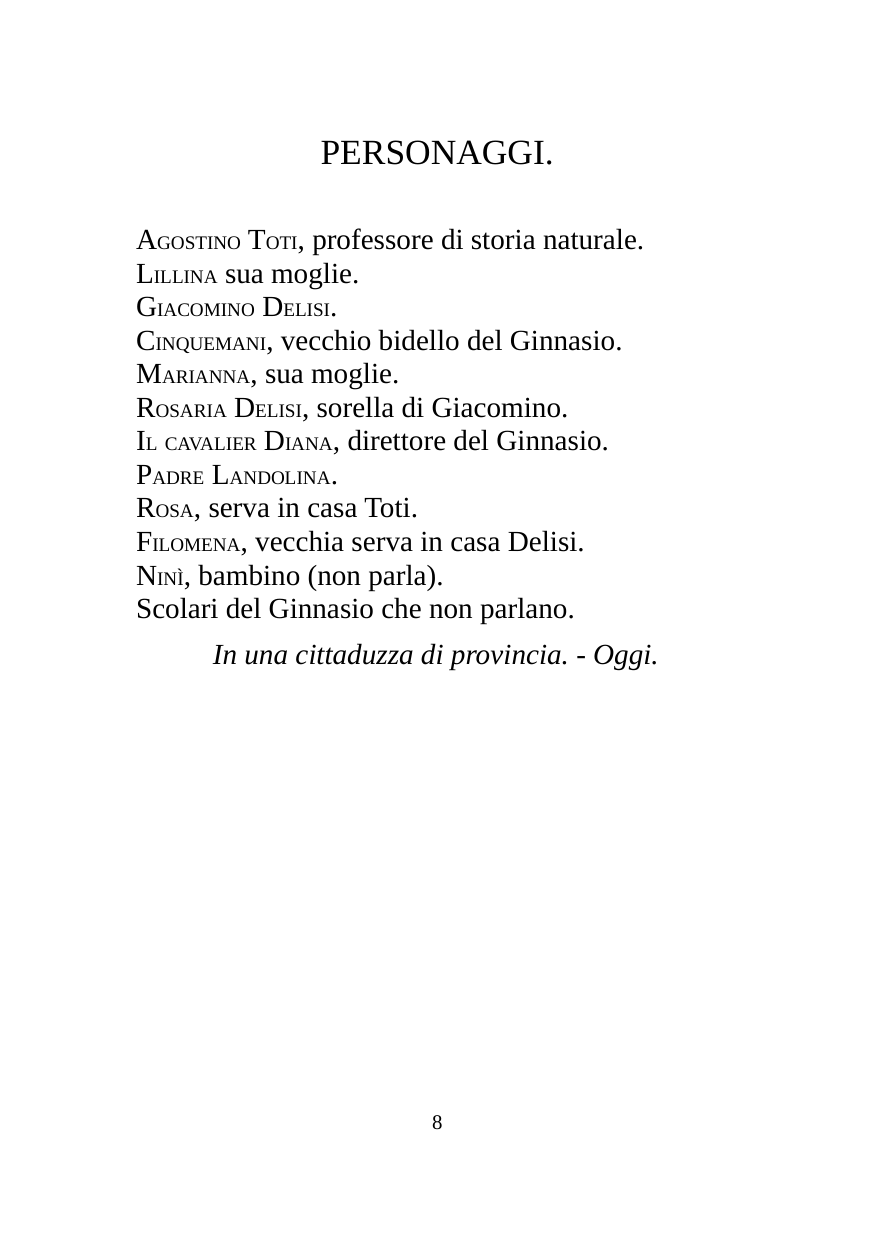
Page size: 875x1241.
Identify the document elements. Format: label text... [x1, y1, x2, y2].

text Lillina sua moglie. [136, 256, 768, 289]
text Ninì, bambino (non parla). [136, 558, 768, 591]
text Filomena, vecchia serva in casa Delisi. [136, 524, 768, 558]
text Il cavalier Diana, direttore del Ginnasio. [136, 423, 768, 457]
text Rosaria Delisi, sorella di Giacomino. [136, 390, 768, 423]
text Marianna, sua moglie. [136, 356, 768, 390]
text Padre Landolina. [136, 457, 768, 491]
text Scolari del Ginnasio che non parlano. [136, 591, 768, 625]
text PERSONAGGI. [106, 131, 768, 172]
text Agostino Toti, professore di storia naturale. [136, 222, 768, 256]
text Rosa, serva in casa Toti. [136, 491, 768, 524]
text Cinquemani, vecchio bidello del Ginnasio. [136, 323, 768, 356]
text In una cittaduzza di provincia. - Oggi. [106, 637, 768, 671]
text Giacomino Delisi. [136, 289, 768, 323]
